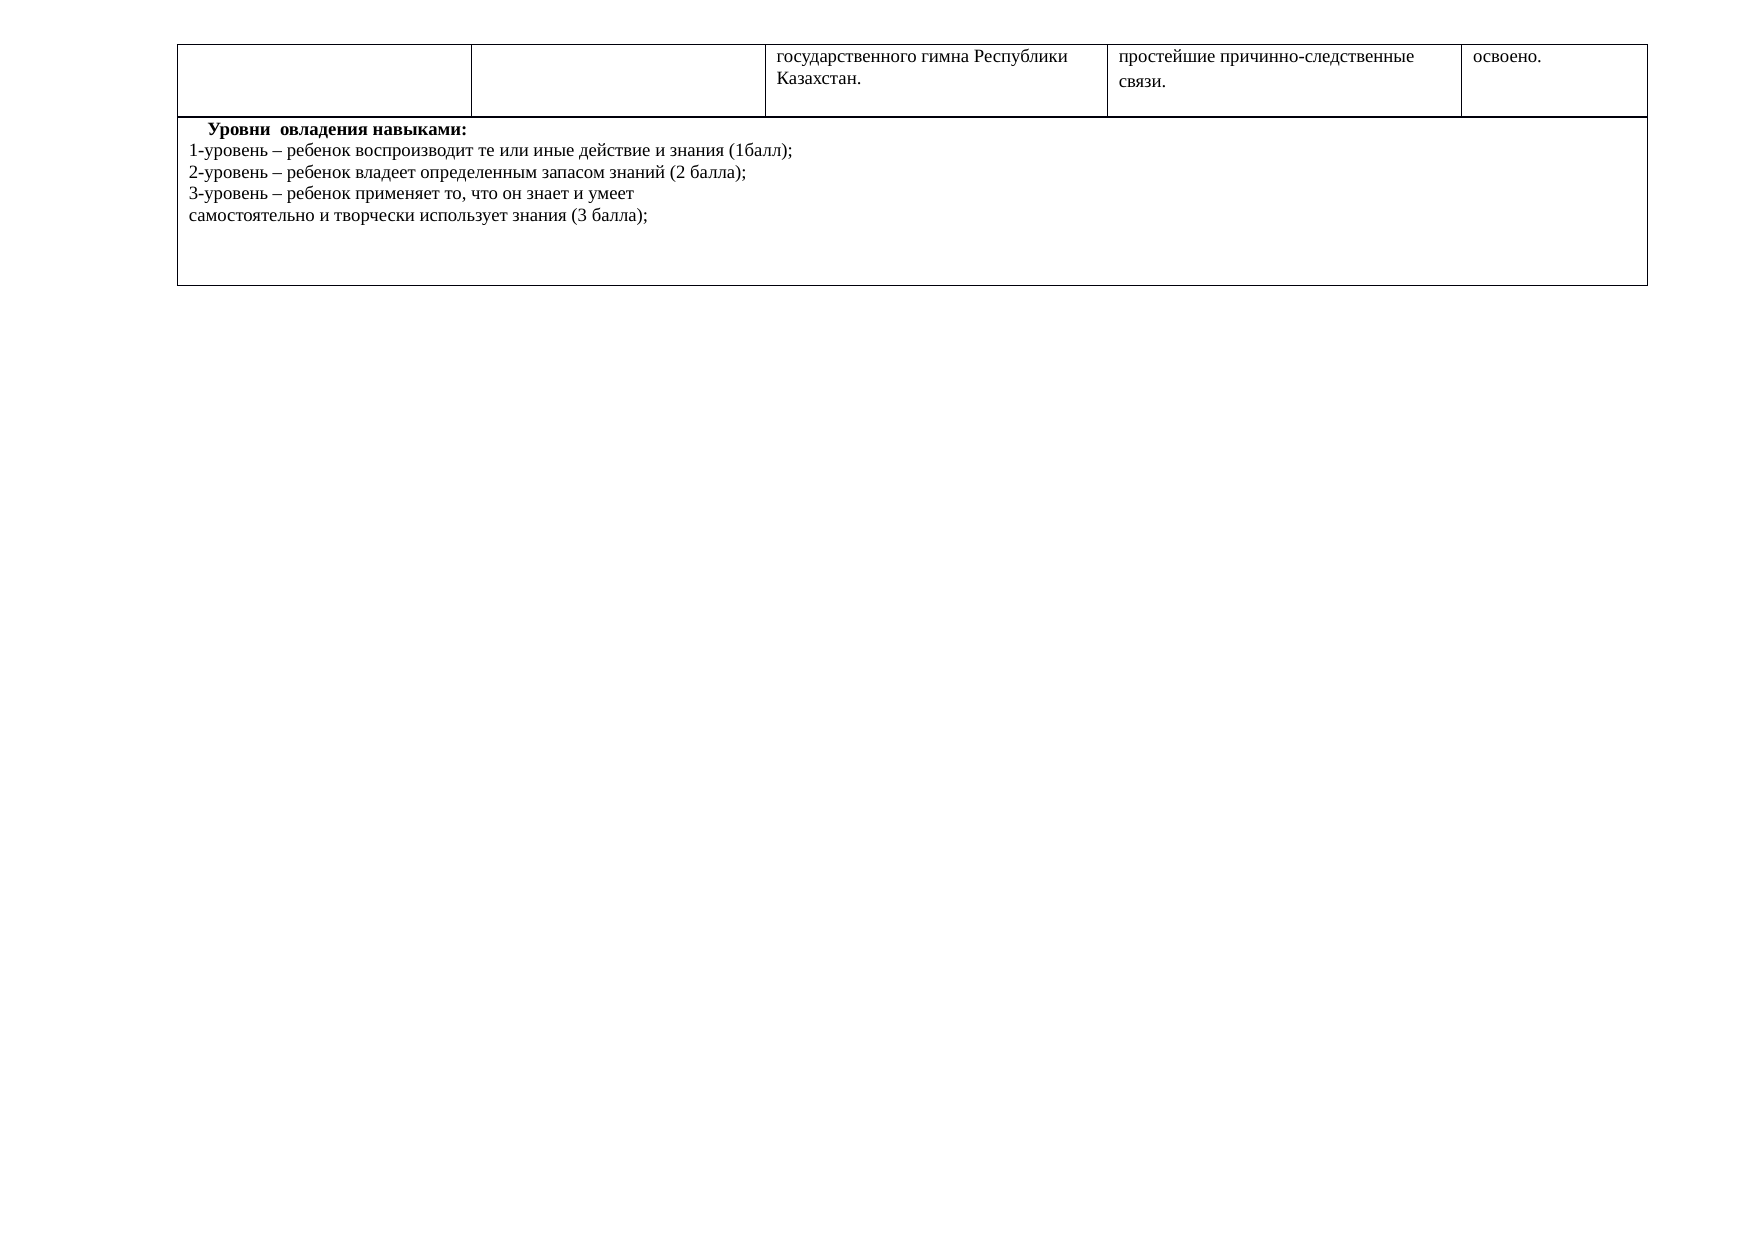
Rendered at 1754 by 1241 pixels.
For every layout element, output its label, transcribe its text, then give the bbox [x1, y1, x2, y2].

table_cell [178, 45, 471, 116]
table_cell государственного гимна Республики Казахстан. [766, 45, 1107, 116]
table_cell освоено. [1462, 45, 1647, 116]
table_cell Уровни овладения навыками: 1-уровень – ребенок воспроизводит те или иные действие и знания (1балл); 2-уровень – ребенок владеет определенным запасом знаний (2 балла); 3-уровень – ребенок применяет то, что он знает и умеет самостоятельно и творчески использует знания (3 балла); [178, 118, 1647, 285]
table_cell простейшие причинно-следственные связи. [1108, 45, 1461, 116]
table_cell [472, 45, 765, 116]
